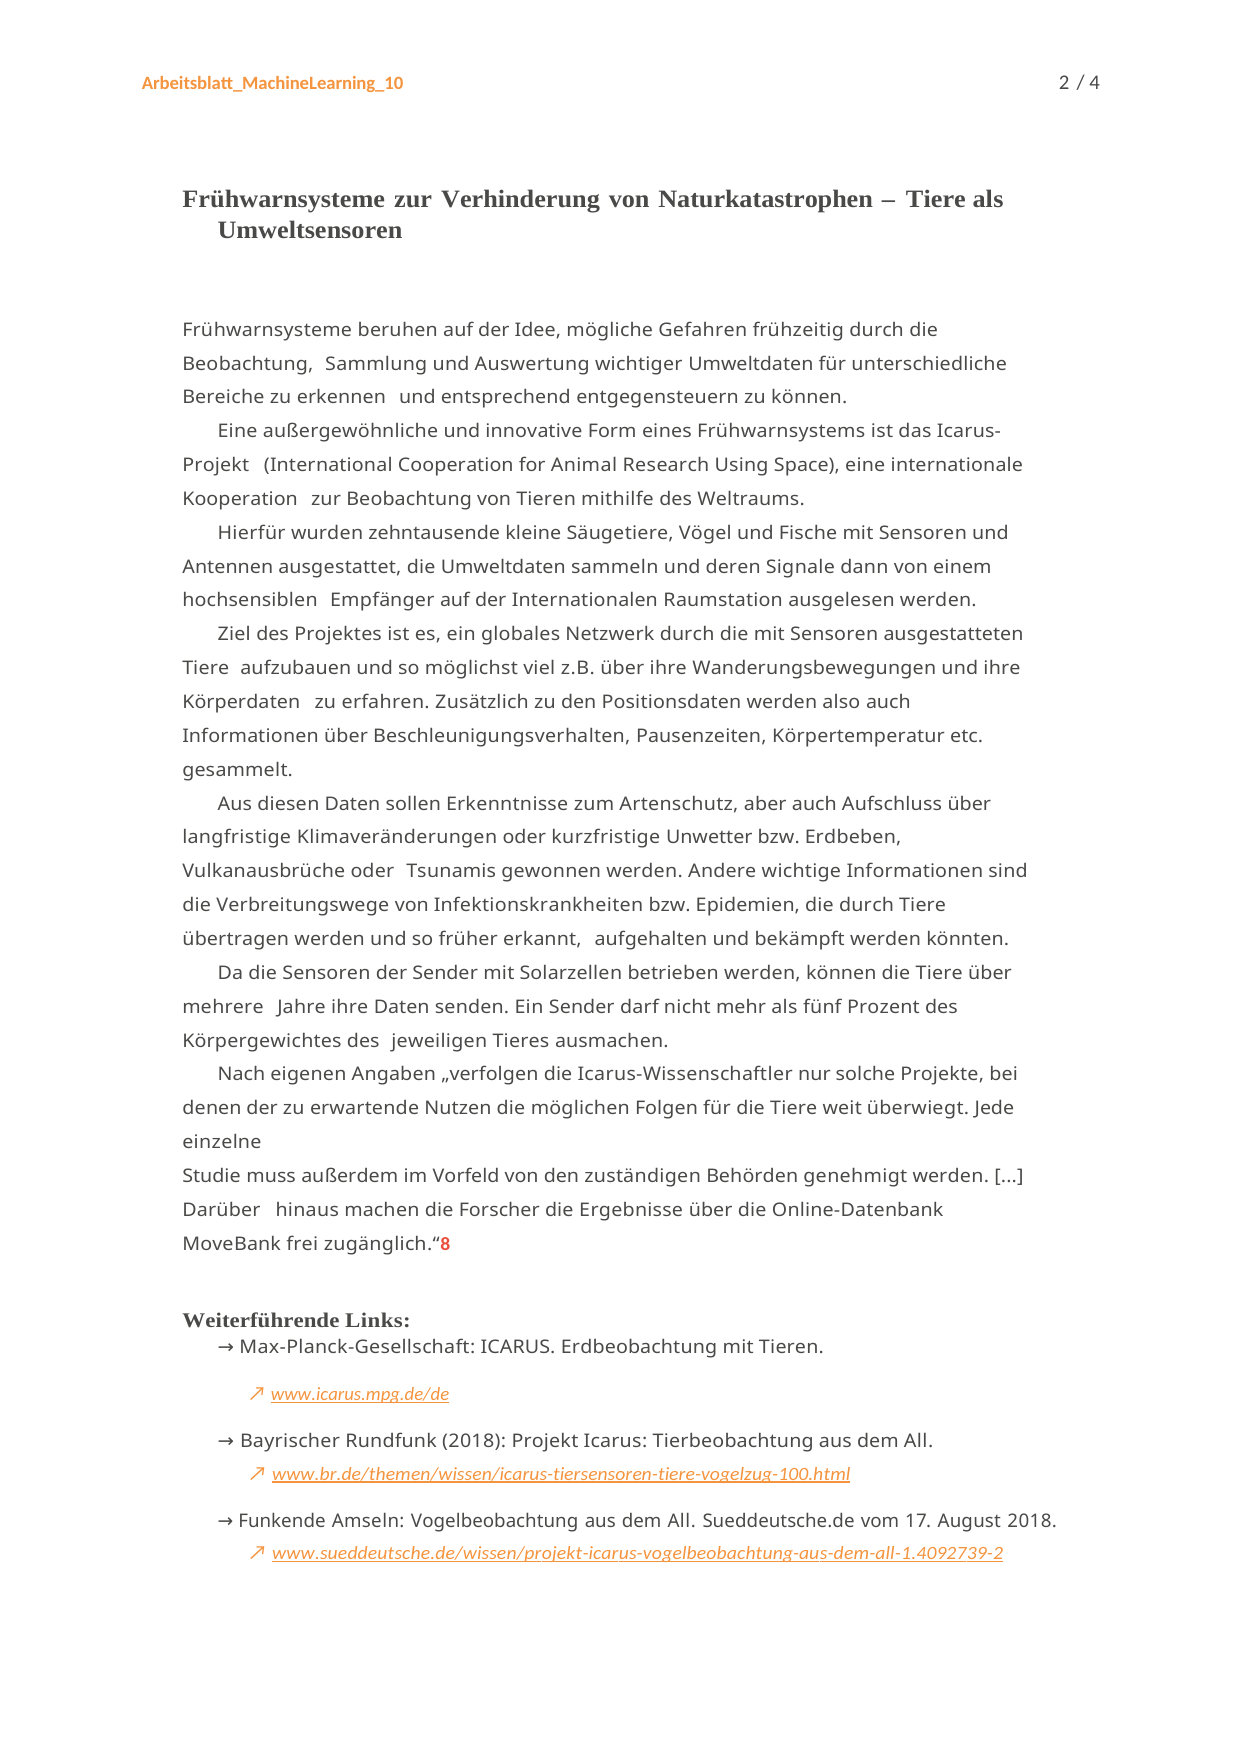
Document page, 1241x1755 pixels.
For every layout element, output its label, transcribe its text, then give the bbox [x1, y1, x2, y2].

text Arbeitsblatt_MachineLearning_10 2 / 4 [142, 69, 1111, 94]
text Nach eigenen Angaben „verfolgen die Icarus-Wissenschaftler nur solche Projekte, bei denen der zu erwartende Nutzen die möglichen Folgen für die Tiere weit überwiegt. Jede einzelne [182, 1061, 1026, 1154]
text Eine außergewöhnliche und innovative Form eines Frühwarnsystems ist das Icarus-Projekt (International Cooperation for Animal Research Using Space), eine internationale Kooperation zur Beobachtung von Tieren mithilfe des Weltraums. [182, 417, 1041, 511]
text Aus diesen Daten sollen Erkenntnisse zum Artenschutz, aber auch Aufschluss über langfristige Klimaveränderungen oder kurzfristige Unwetter bzw. Erdbeben, Vulkanausbrüche oder Tsunamis gewonnen werden. Andere wichtige Informationen sind die Verbreitungswege von Infektionskrankheiten bzw. Epidemien, die durch Tiere übertragen werden und so früher erkannt, aufgehalten und bekämpft werden könnten. [182, 790, 1045, 951]
text Ziel des Projektes ist es, ein globales Netzwerk durch die mit Sensoren ausgestatteten Tiere aufzubauen und so möglichst viel z.B. über ihre Wanderungsbewegungen und ihre Körperdaten zu erfahren. Zusätzlich zu den Positionsdaten werden also auch Informationen über Beschleunigungsverhalten, Pausenzeiten, Körpertemperatur etc. gesammelt. [182, 621, 1045, 782]
text Da die Sensoren der Sender mit Solarzellen betrieben werden, können die Tiere über mehrere Jahre ihre Daten senden. Ein Sender darf nicht mehr als fünf Prozent des Körpergewichtes des jeweiligen Tieres ausmachen. [182, 959, 1045, 1052]
text → Bayrischer Rundfunk (2018): Projekt Icarus: Tierbeobachtung aus dem All. [217, 1422, 1111, 1454]
text → Max-Planck-Gesellschaft: ICARUS. Erdbeobachtung mit Tieren. [217, 1333, 1111, 1359]
text Hierfür wurden zehntausende kleine Säugetiere, Vögel und Fische mit Sensoren und Antennen ausgestattet, die Umweltdaten sammeln und deren Signale dann von einem hochsensiblen Empfänger auf der Internationalen Raumstation ausgelesen werden. [182, 519, 1042, 612]
text Studie muss außerdem im Vorfeld von den zuständigen Behörden genehmigt werden. [...] Darüber hinaus machen die Forscher die Ergebnisse über die Online-Datenbank MoveBank frei zugänglich.“8 [182, 1162, 1045, 1256]
text ↗ www.br.de/themen/wissen/icarus-tiersensoren-tiere-vogelzug-100.html [247, 1460, 1111, 1485]
text Frühwarnsysteme beruhen auf der Idee, mögliche Gefahren frühzeitig durch die Beobachtung, Sammlung und Auswertung wichtiger Umweltdaten für unterschiedliche Bereiche zu erkennen und entsprechend entgegensteuern zu können. [182, 316, 1045, 409]
text Frühwarnsysteme zur Verhinderung von Naturkatastrophen – Tiere als Umweltsensoren [182, 184, 1013, 243]
text ↗ www.icarus.mpg.de/de [247, 1381, 1111, 1406]
text → Funkende Amseln: Vogelbeobachtung aus dem All. Sueddeutsche.de vom 17. August 2018. [217, 1501, 1111, 1533]
text Weiterführende Links: [182, 1308, 1111, 1332]
text ↗ www.sueddeutsche.de/wissen/projekt-icarus-vogelbeobachtung-aus-dem-all-1.4092739-2 [247, 1539, 1111, 1565]
